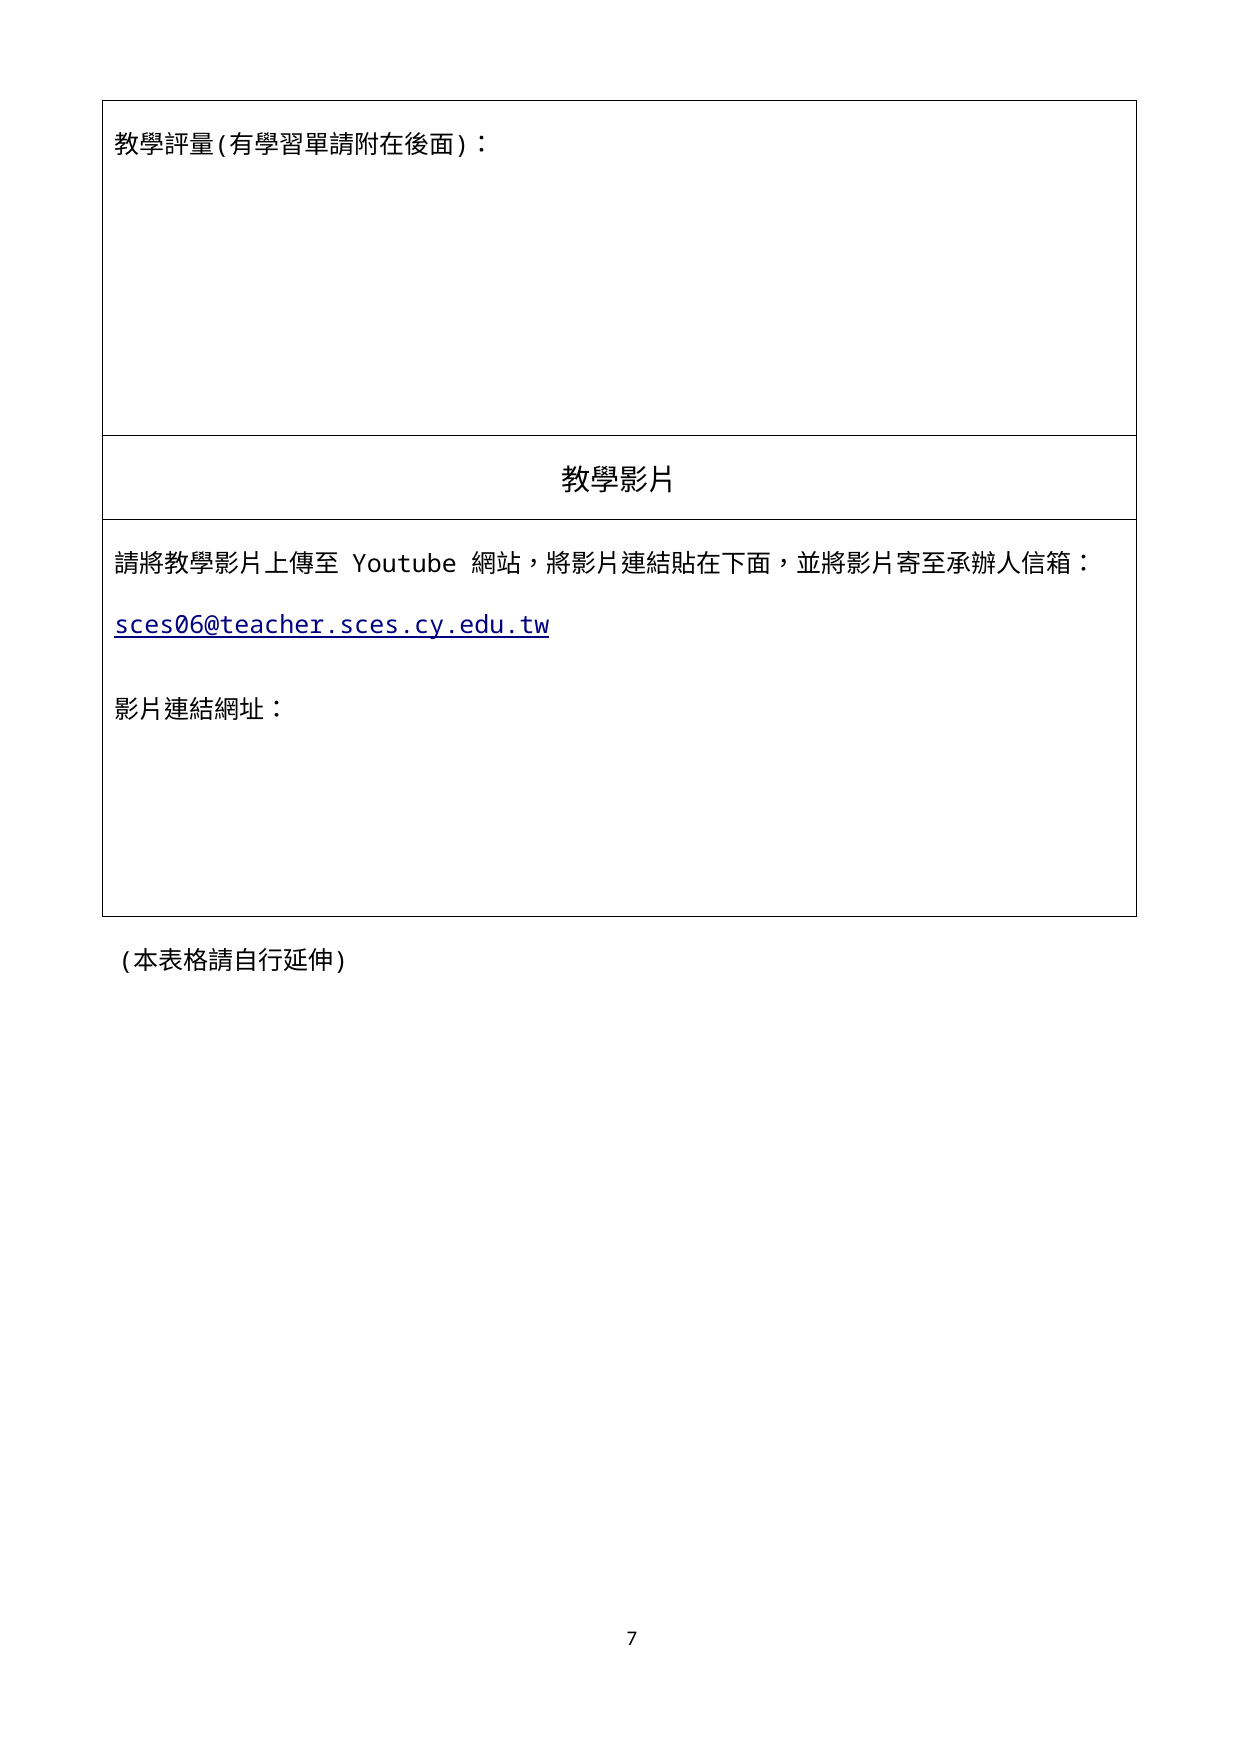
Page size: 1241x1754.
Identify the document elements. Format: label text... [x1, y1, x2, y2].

table_cell 教學影片 [103, 436, 1136, 519]
table_cell 教學評量(有學習單請附在後面)： [103, 101, 1136, 434]
table_cell 請將教學影片上傳至 Youtube 網站，將影片連結貼在下面，並將影片寄至承辦人信箱：sces06@teacher.sces.cy.edu.tw 影片連結網址： [103, 520, 1136, 916]
text (本表格請自行延伸) [118, 917, 1137, 979]
